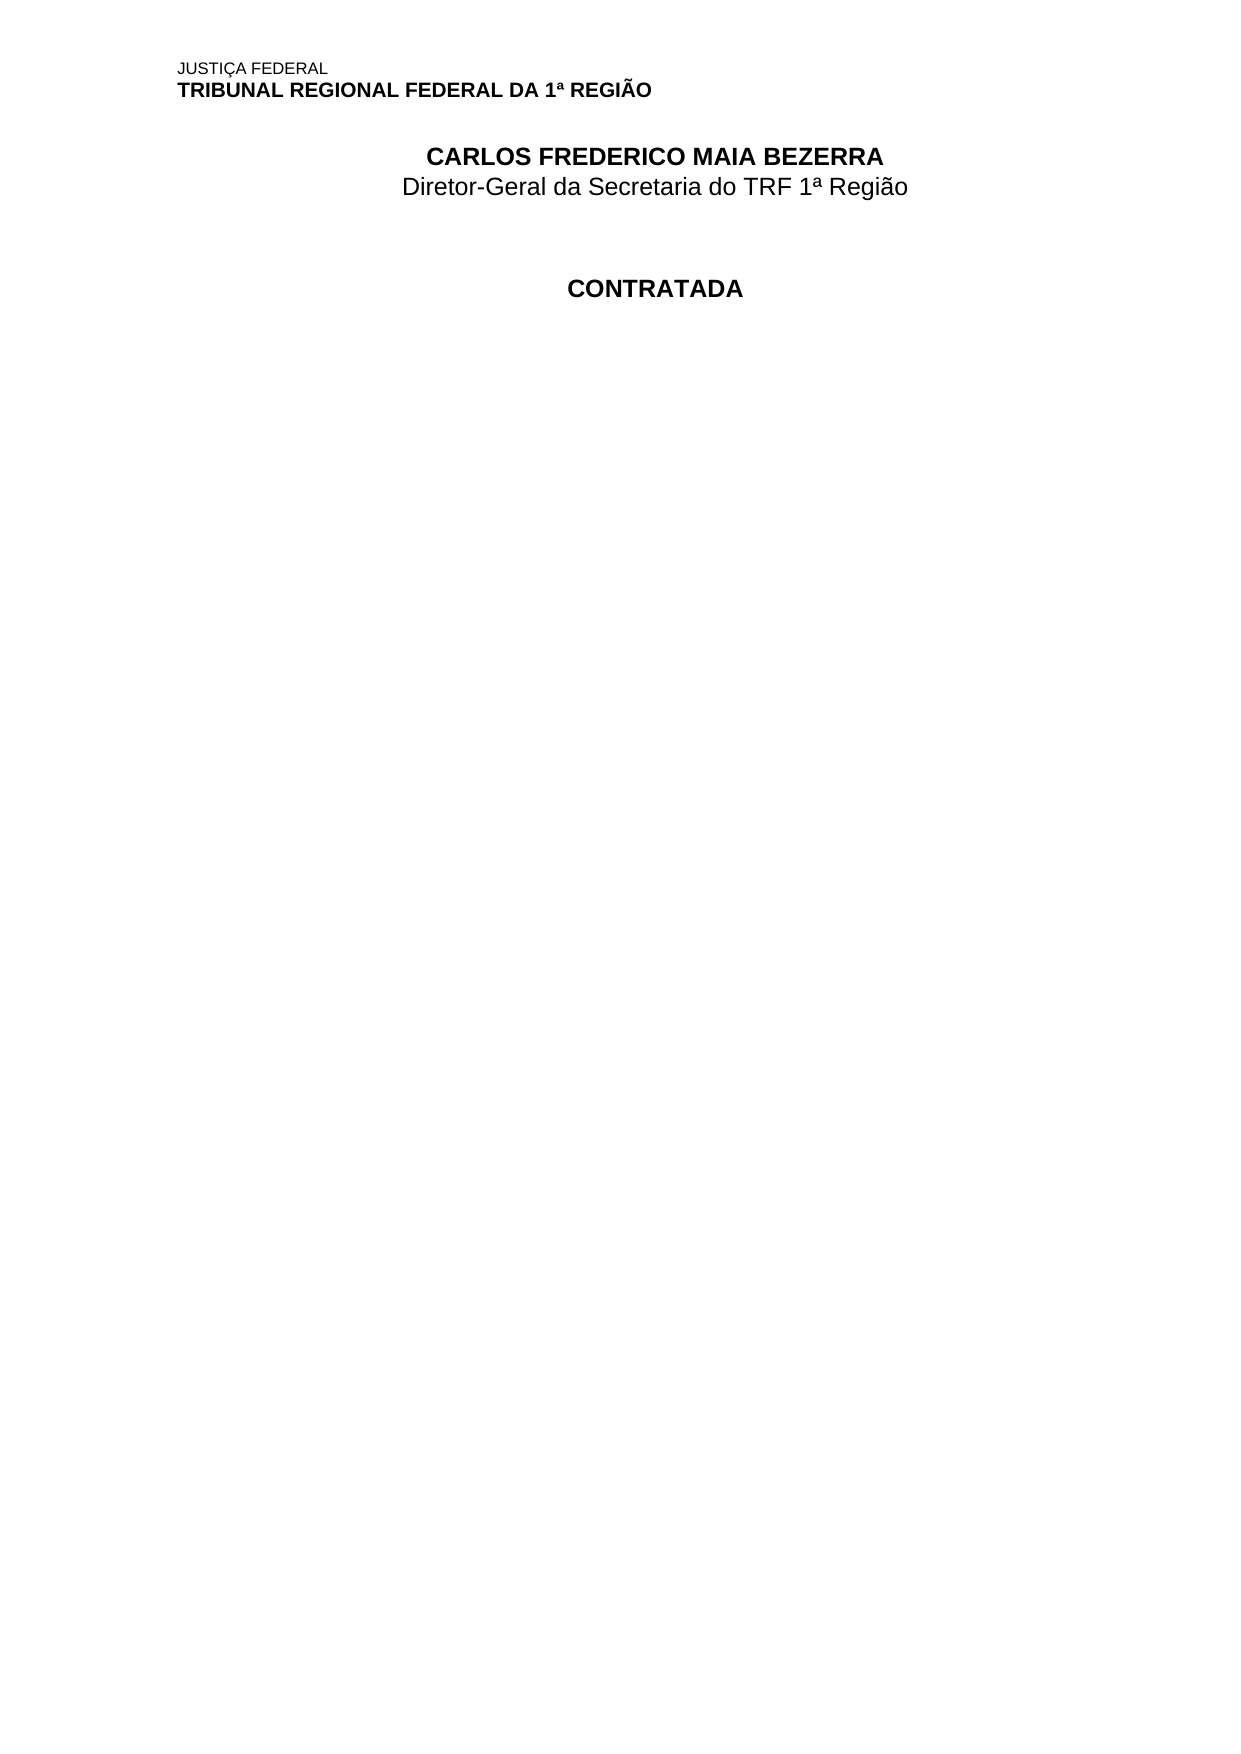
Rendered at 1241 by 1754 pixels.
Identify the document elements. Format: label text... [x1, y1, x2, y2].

subtitle CARLOS FREDERICO MAIA BEZERRA [319, 142, 992, 171]
subtitle CONTRATADA [319, 274, 992, 303]
text Diretor-Geral da Secretaria do TRF 1ª Região [319, 172, 991, 200]
